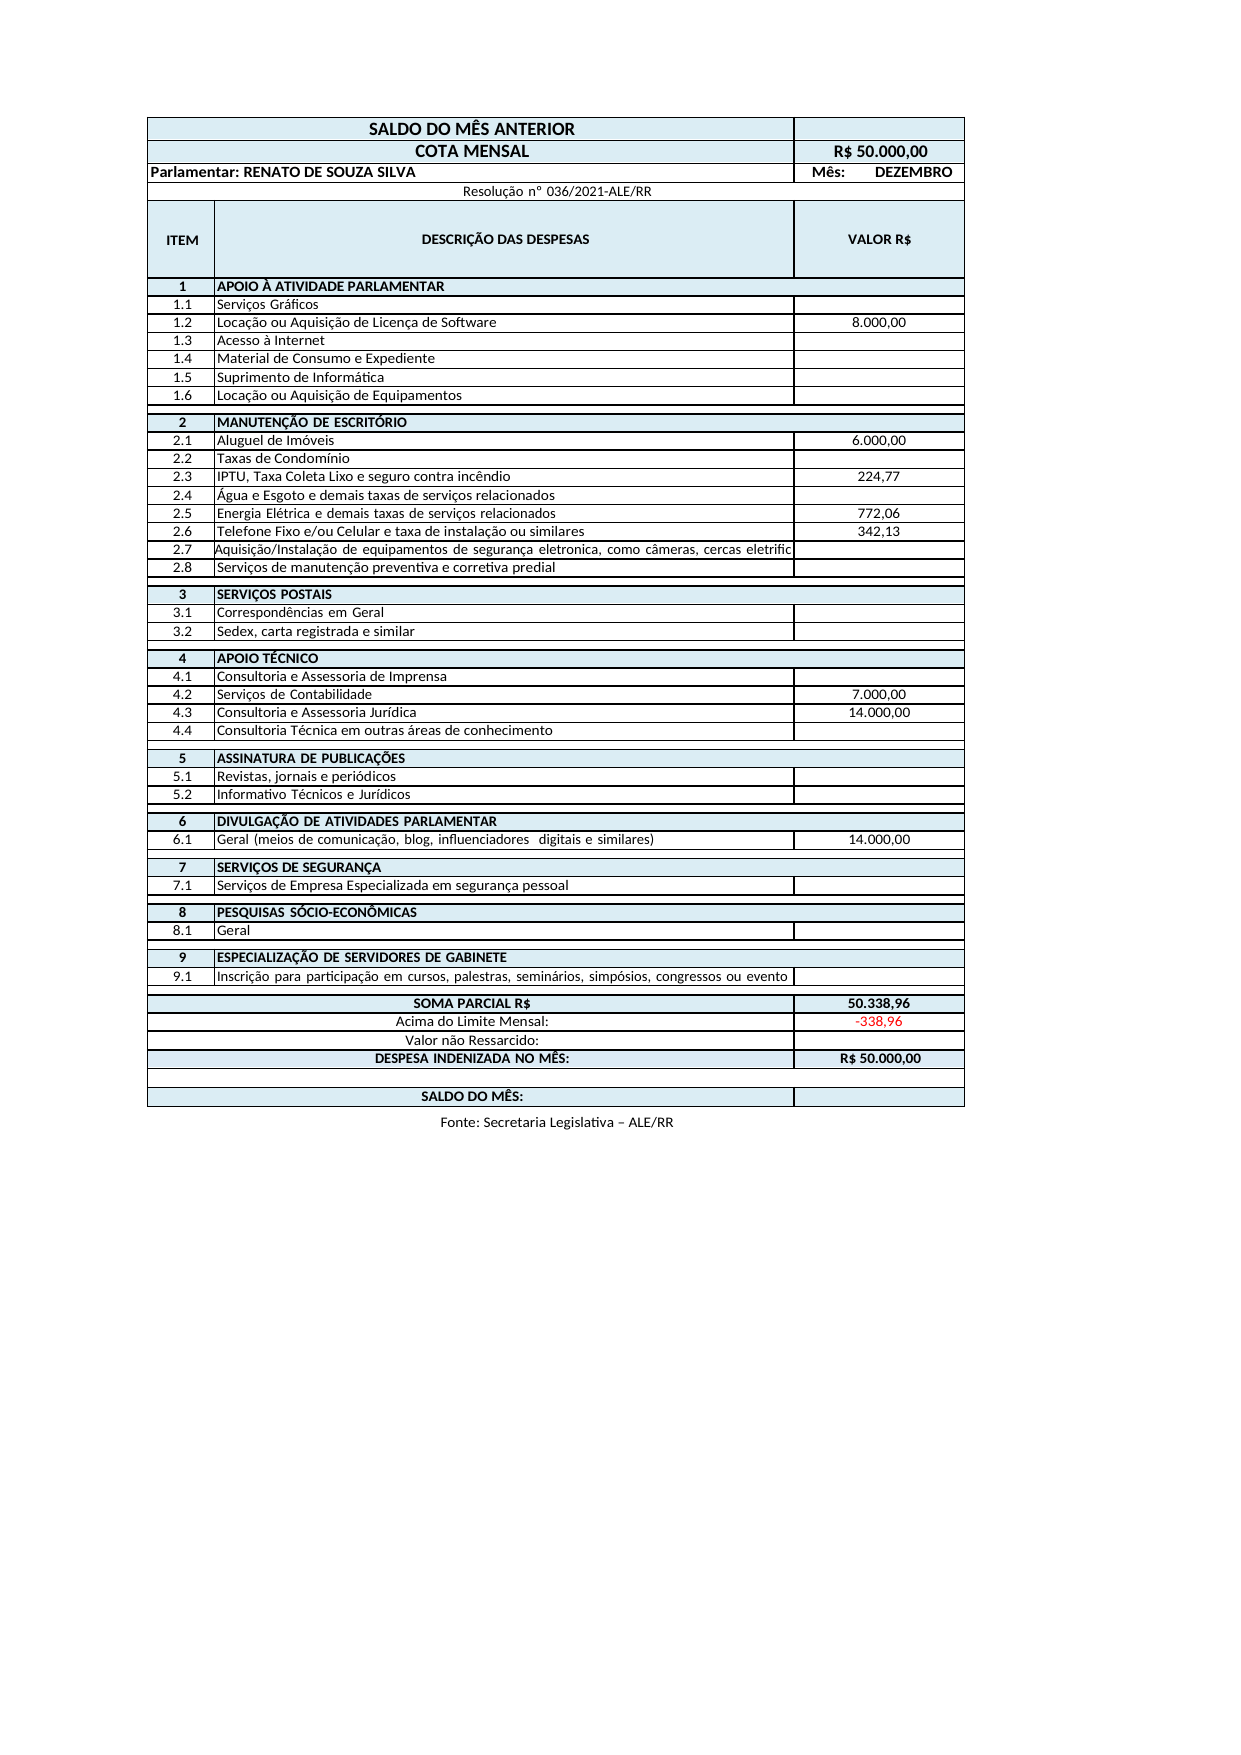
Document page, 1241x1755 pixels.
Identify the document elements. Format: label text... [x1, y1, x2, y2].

table_cell [148, 986, 964, 994]
table_cell SERVIÇOS DE SEGURANÇA [215, 859, 964, 876]
table_cell Serviços de Empresa Especializada em segurança pessoal [215, 877, 793, 894]
table_cell ESPECIALIZAÇÃO DE SERVIDORES DE GABINETE [215, 950, 964, 967]
table_cell Serviços Gráficos [215, 297, 793, 313]
table_cell [795, 877, 964, 894]
table_cell Parlamentar: RENATO DE SOUZA SILVA [148, 164, 793, 182]
table_cell MANUTENÇÃO DE ESCRITÓRIO [215, 415, 964, 431]
table_cell ASSINATURA DE PUBLICAÇÕES [215, 750, 964, 767]
table_cell -338,96 [795, 1014, 964, 1030]
table_cell 4.3 [148, 705, 214, 721]
table_cell [795, 387, 964, 404]
table_cell 8.1 [148, 923, 214, 939]
text Fonte: Secretaria Legislativa – ALE/RR [440, 1113, 1066, 1131]
table_cell 7.000,00 [795, 687, 964, 703]
table_header [795, 118, 964, 139]
table_cell Informativo Técnicos e Jurídicos [215, 787, 793, 803]
table_cell Geral [215, 923, 793, 939]
table_cell 1.1 [148, 297, 214, 313]
table_cell 7 [148, 859, 214, 876]
table_cell 1 [148, 279, 214, 295]
table_cell 3.1 [148, 605, 214, 622]
table_cell Locação ou Aquisição de Licença de Software [215, 315, 793, 331]
table_cell Água e Esgoto e demais taxas de serviços relacionados [215, 487, 793, 504]
table_cell 5.2 [148, 787, 214, 803]
table_cell 9 [148, 950, 214, 967]
table_cell [795, 487, 964, 504]
table_header SALDO DO MÊS ANTERIOR [148, 118, 793, 139]
table_cell [795, 451, 964, 467]
table_cell [795, 968, 964, 985]
table_cell IPTU, Taxa Coleta Lixo e seguro contra incêndio [215, 469, 793, 486]
table_cell 1.6 [148, 387, 214, 404]
table_cell Resolução nº 036/2021-ALE/RR [148, 183, 964, 200]
table_cell Locação ou Aquisição de Equipamentos [215, 387, 793, 404]
table_cell 14.000,00 [795, 705, 964, 721]
table_cell 2.5 [148, 505, 214, 522]
table_cell 772,06 [795, 505, 964, 522]
table_cell [795, 333, 964, 349]
table_cell [795, 1032, 964, 1049]
table_cell 4.1 [148, 669, 214, 685]
table_cell 342,13 [795, 523, 964, 540]
table_cell [795, 768, 964, 785]
table_cell 6 [148, 814, 214, 830]
table_cell 224,77 [795, 469, 964, 486]
table_cell Telefone Fixo e/ou Celular e taxa de instalação ou similares [215, 523, 793, 540]
table_cell 2.7 [148, 542, 214, 558]
table_cell Sedex, carta registrada e similar [215, 623, 793, 640]
table_cell 6.000,00 [795, 433, 964, 449]
table_cell Valor não Ressarcido: [148, 1032, 793, 1049]
table_cell [795, 669, 964, 685]
table_cell ITEM [148, 201, 214, 277]
table_cell Revistas, jornais e periódicos [215, 768, 793, 785]
table_cell [148, 805, 964, 812]
table_cell Aquisição/Instalação de equipamentos de segurança eletronica, como câmeras, cercas eletrific [215, 542, 793, 558]
table_cell [148, 406, 964, 413]
table_cell 6.1 [148, 832, 214, 848]
table_cell COTA MENSAL [148, 141, 793, 162]
table_cell APOIO À ATIVIDADE PARLAMENTAR [215, 279, 964, 295]
table_cell [148, 741, 964, 749]
table_cell PESQUISAS SÓCIO-ECONÔMICAS [215, 905, 964, 921]
table_cell Correspondências em Geral [215, 605, 793, 622]
table_cell DESPESA INDENIZADA NO MÊS: [148, 1051, 793, 1067]
table_cell 5 [148, 750, 214, 767]
table_cell 2.6 [148, 523, 214, 540]
table_cell VALOR R$ [795, 201, 964, 277]
table_cell 4.2 [148, 687, 214, 703]
table_cell [148, 578, 964, 585]
table_cell APOIO TÉCNICO [215, 651, 964, 667]
table_cell 2.2 [148, 451, 214, 467]
table_cell SOMA PARCIAL R$ [148, 996, 793, 1012]
table_cell Geral (meios de comunicação, blog, influenciadores digitais e similares) [215, 832, 793, 848]
table_cell [795, 542, 964, 558]
table_cell [795, 723, 964, 739]
table_cell Consultoria e Assessoria Jurídica [215, 705, 793, 721]
table_cell Acima do Limite Mensal: [148, 1014, 793, 1030]
table_cell Aluguel de Imóveis [215, 433, 793, 449]
table_cell Serviços de manutenção preventiva e corretiva predial [215, 560, 793, 576]
table_cell 3.2 [148, 623, 214, 640]
table_cell SALDO DO MÊS: [148, 1088, 793, 1106]
table_cell 5.1 [148, 768, 214, 785]
table_cell Consultoria e Assessoria de Imprensa [215, 669, 793, 685]
table_cell [795, 297, 964, 313]
table_cell 1.4 [148, 351, 214, 368]
table_cell Suprimento de Informática [215, 369, 793, 386]
table_cell [795, 623, 964, 640]
table_cell Mês: DEZEMBRO [795, 164, 964, 182]
table_cell SERVIÇOS POSTAIS [215, 587, 964, 603]
table_cell [795, 923, 964, 939]
table_cell 1.5 [148, 369, 214, 386]
table_cell 2 [148, 415, 214, 431]
table_cell 2.8 [148, 560, 214, 576]
table_cell DESCRIÇÃO DAS DESPESAS [215, 201, 793, 277]
table_cell [795, 369, 964, 386]
table_cell 1.2 [148, 315, 214, 331]
table_cell Material de Consumo e Expediente [215, 351, 793, 368]
table_cell 9.1 [148, 968, 214, 985]
table_cell [795, 560, 964, 576]
table_cell [148, 850, 964, 858]
table_cell Serviços de Contabilidade [215, 687, 793, 703]
table_cell [795, 351, 964, 368]
table_cell Inscrição para participação em cursos, palestras, seminários, simpósios, congressos ou evento [215, 968, 793, 985]
table_cell [795, 1088, 964, 1106]
table_cell [148, 641, 964, 649]
table_cell R$ 50.000,00 [795, 141, 964, 162]
table_cell 14.000,00 [795, 832, 964, 848]
table_cell 2.4 [148, 487, 214, 504]
table_cell 4.4 [148, 723, 214, 739]
table_cell [148, 896, 964, 903]
table_cell 8.000,00 [795, 315, 964, 331]
table_cell Consultoria Técnica em outras áreas de conhecimento [215, 723, 793, 739]
table_cell 2.1 [148, 433, 214, 449]
table_cell 4 [148, 651, 214, 667]
table_cell [795, 605, 964, 622]
table_cell Taxas de Condomínio [215, 451, 793, 467]
table_cell [148, 941, 964, 948]
table_cell 2.3 [148, 469, 214, 486]
table_cell 3 [148, 587, 214, 603]
table_cell 1.3 [148, 333, 214, 349]
table_cell 50.338,96 [795, 996, 964, 1012]
table_cell 7.1 [148, 877, 214, 894]
table_cell 8 [148, 905, 214, 921]
table_cell R$ 50.000,00 [795, 1051, 964, 1067]
table_cell Acesso à Internet [215, 333, 793, 349]
table_cell [148, 1069, 964, 1087]
table_cell [795, 787, 964, 803]
table_cell Energia Elétrica e demais taxas de serviços relacionados [215, 505, 793, 522]
table_cell DIVULGAÇÃO DE ATIVIDADES PARLAMENTAR [215, 814, 964, 830]
